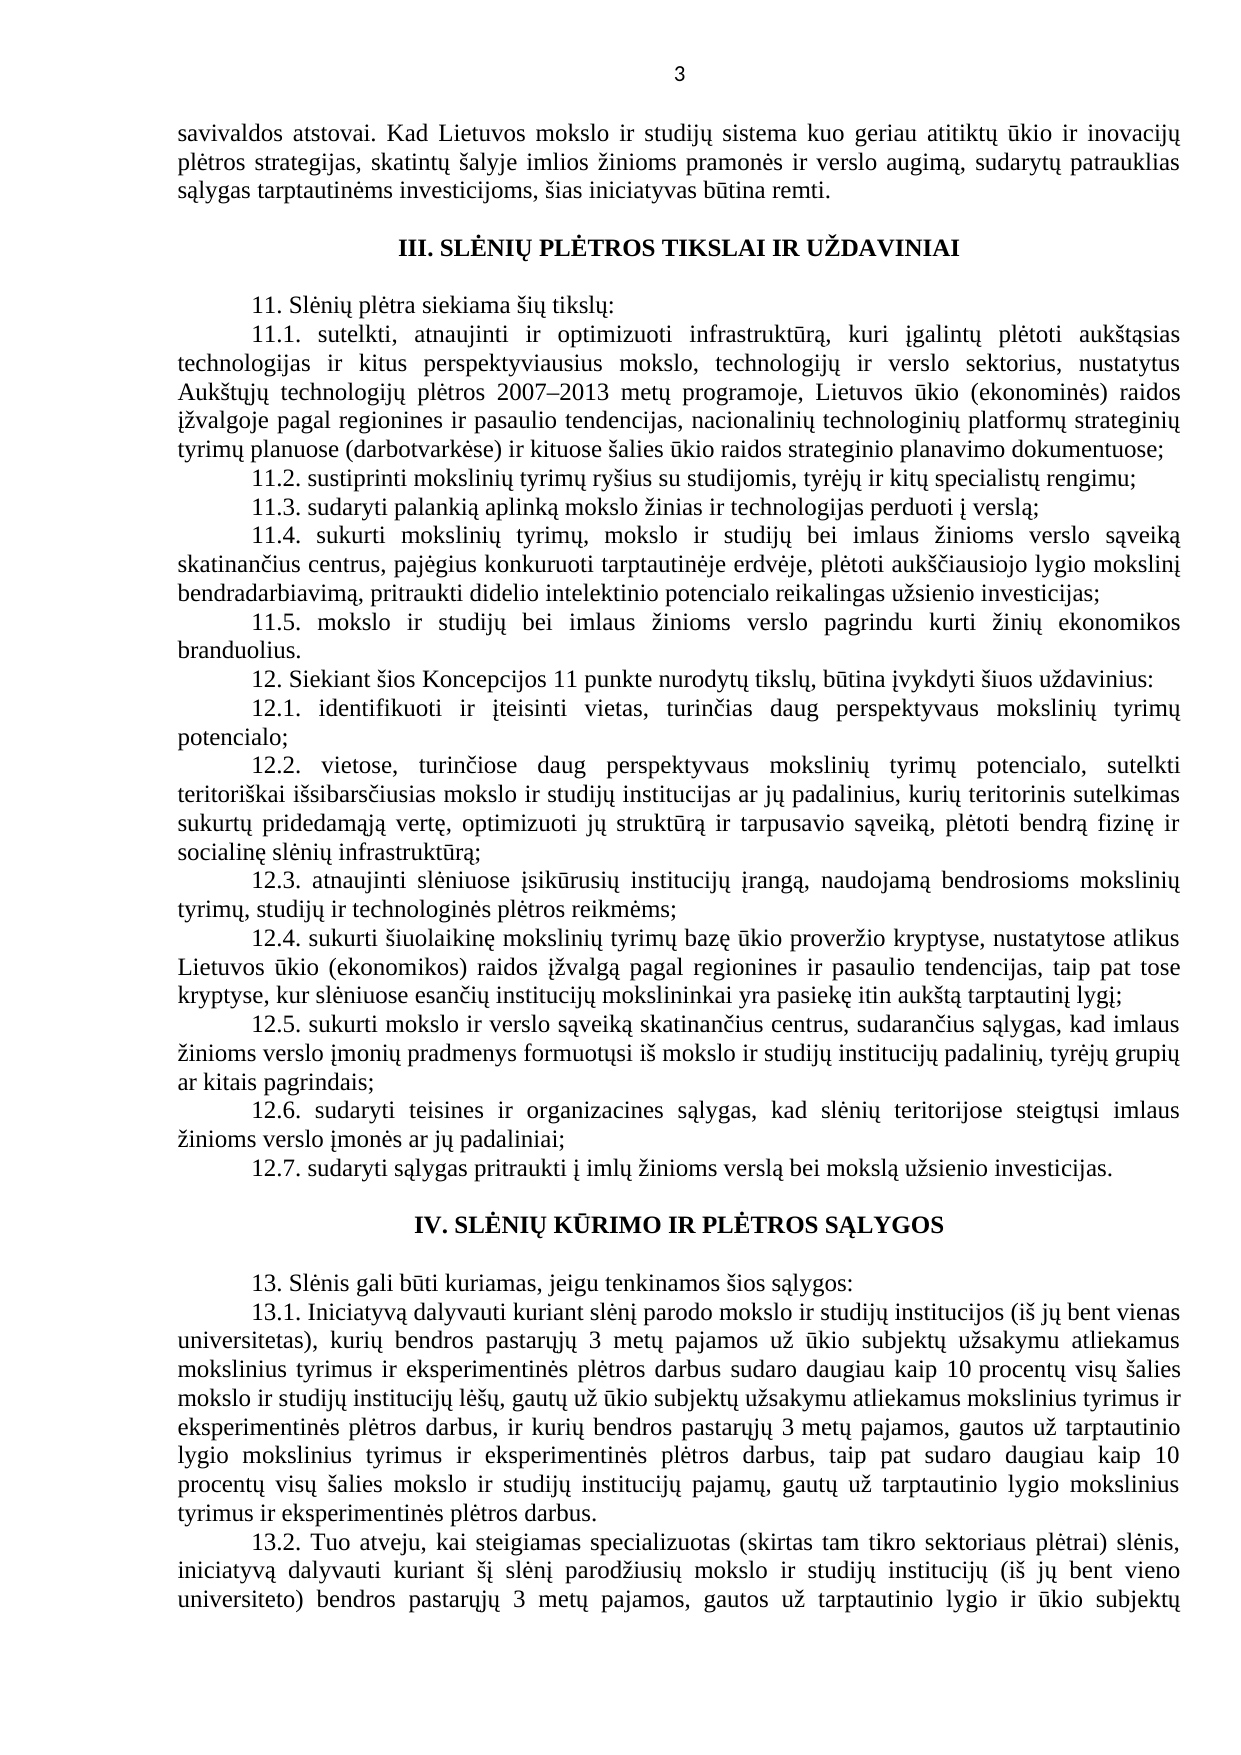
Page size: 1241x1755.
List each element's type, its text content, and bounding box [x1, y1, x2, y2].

text 11.1. sutelkti, atnaujinti ir optimizuoti infrastruktūrą, kuri įgalintų plėtoti aukštąsias technologijas ir kitus perspektyviausius mokslo, technologijų ir verslo sektorius, nustatytus Aukštųjų technologijų plėtros 2007–2013 metų programoje, Lietuvos ūkio (ekonominės) raidos įžvalgoje pagal regionines ir pasaulio tendencijas, nacionalinių technologinių platformų strateginių tyrimų planuose (darbotvarkėse) ir kituose šalies ūkio raidos strateginio planavimo dokumentuose; [177, 319, 1181, 463]
text 12.5. sukurti mokslo ir verslo sąveiką skatinančius centrus, sudarančius sąlygas, kad imlaus žinioms verslo įmonių pradmenys formuotųsi iš mokslo ir studijų institucijų padalinių, tyrėjų grupių ar kitais pagrindais; [177, 1009, 1181, 1096]
text 13. Slėnis gali būti kuriamas, jeigu tenkinamos šios sąlygos: [177, 1268, 1181, 1297]
text III. SLĖNIŲ PLĖTROS TIKSLAI IR UŽDAVINIAI [177, 233, 1181, 262]
text 12.2. vietose, turinčiose daug perspektyvaus mokslinių tyrimų potencialo, sutelkti teritoriškai išsibarsčiusias mokslo ir studijų institucijas ar jų padalinius, kurių teritorinis sutelkimas sukurtų pridedamąją vertę, optimizuoti jų struktūrą ir tarpusavio sąveiką, plėtoti bendrą fizinę ir socialinę slėnių infrastruktūrą; [177, 751, 1181, 866]
text IV. SLĖNIŲ KŪRIMO IR PLĖTROS SĄLYGOS [177, 1211, 1181, 1239]
text 13.2. Tuo atveju, kai steigiamas specializuotas (skirtas tam tikro sektoriaus plėtrai) slėnis, iniciatyvą dalyvauti kuriant šį slėnį parodžiusių mokslo ir studijų institucijų (iš jų bent vieno universiteto) bendros pastarųjų 3 metų pajamos, gautos už tarptautinio lygio ir ūkio subjektų [177, 1527, 1181, 1613]
text 12.4. sukurti šiuolaikinę mokslinių tyrimų bazę ūkio proveržio kryptyse, nustatytose atlikus Lietuvos ūkio (ekonomikos) raidos įžvalgą pagal regionines ir pasaulio tendencijas, taip pat tose kryptyse, kur slėniuose esančių institucijų mokslininkai yra pasiekę itin aukštą tarptautinį lygį; [177, 923, 1181, 1009]
text 12.3. atnaujinti slėniuose įsikūrusių institucijų įrangą, naudojamą bendrosioms mokslinių tyrimų, studijų ir technologinės plėtros reikmėms; [177, 866, 1181, 923]
text 11. Slėnių plėtra siekiama šių tikslų: [177, 291, 1181, 319]
text 13.1. Iniciatyvą dalyvauti kuriant slėnį parodo mokslo ir studijų institucijos (iš jų bent vienas universitetas), kurių bendros pastarųjų 3 metų pajamos už ūkio subjektų užsakymu atliekamus mokslinius tyrimus ir eksperimentinės plėtros darbus sudaro daugiau kaip 10 procentų visų šalies mokslo ir studijų institucijų lėšų, gautų už ūkio subjektų užsakymu atliekamus mokslinius tyrimus ir eksperimentinės plėtros darbus, ir kurių bendros pastarųjų 3 metų pajamos, gautos už tarptautinio lygio mokslinius tyrimus ir eksperimentinės plėtros darbus, taip pat sudaro daugiau kaip 10 procentų visų šalies mokslo ir studijų institucijų pajamų, gautų už tarptautinio lygio mokslinius tyrimus ir eksperimentinės plėtros darbus. [177, 1297, 1181, 1527]
text 12. Siekiant šios Koncepcijos 11 punkte nurodytų tikslų, būtina įvykdyti šiuos uždavinius: [177, 664, 1181, 693]
text 12.1. identifikuoti ir įteisinti vietas, turinčias daug perspektyvaus mokslinių tyrimų potencialo; [177, 693, 1181, 751]
text 11.4. sukurti mokslinių tyrimų, mokslo ir studijų bei imlaus žinioms verslo sąveiką skatinančius centrus, pajėgius konkuruoti tarptautinėje erdvėje, plėtoti aukščiausiojo lygio mokslinį bendradarbiavimą, pritraukti didelio intelektinio potencialo reikalingas užsienio investicijas; [177, 521, 1181, 607]
text 12.6. sudaryti teisines ir organizacines sąlygas, kad slėnių teritorijose steigtųsi imlaus žinioms verslo įmonės ar jų padaliniai; [177, 1096, 1181, 1153]
text savivaldos atstovai. Kad Lietuvos mokslo ir studijų sistema kuo geriau atitiktų ūkio ir inovacijų plėtros strategijas, skatintų šalyje imlios žinioms pramonės ir verslo augimą, sudarytų patrauklias sąlygas tarptautinėms investicijoms, šias iniciatyvas būtina remti. [177, 118, 1181, 204]
text 11.5. mokslo ir studijų bei imlaus žinioms verslo pagrindu kurti žinių ekonomikos branduolius. [177, 607, 1181, 664]
text 11.2. sustiprinti mokslinių tyrimų ryšius su studijomis, tyrėjų ir kitų specialistų rengimu; [177, 463, 1181, 492]
text 11.3. sudaryti palankią aplinką mokslo žinias ir technologijas perduoti į verslą; [177, 492, 1181, 521]
text 12.7. sudaryti sąlygas pritraukti į imlų žinioms verslą bei mokslą užsienio investicijas. [177, 1153, 1181, 1182]
